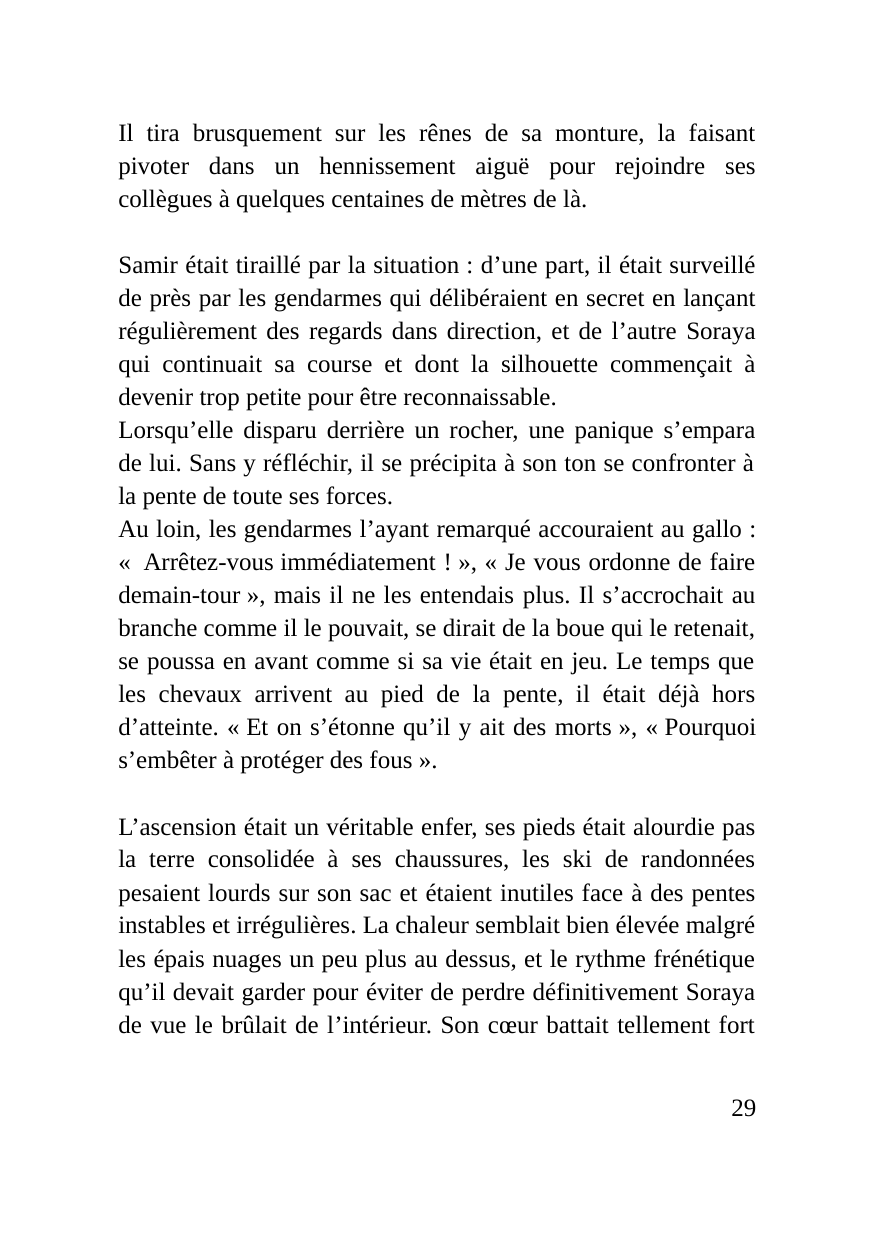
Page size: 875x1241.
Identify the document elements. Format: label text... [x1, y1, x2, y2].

text Au loin, les gendarmes l’ayant remarqué accouraient au gallo : « Arrêtez-vous immédiatement ! », « Je vous ordonne de faire demain-tour », mais il ne les entendais plus. Il s’accrochait au branche comme il le pouvait, se dirait de la boue qui le retenait, se poussa en avant comme si sa vie était en jeu. Le temps que les chevaux arrivent au pied de la pente, il était déjà hors d’atteinte. « Et on s’étonne qu’il y ait des morts », « Pourquoi s’embêter à protéger des fous ». [118, 514, 756, 774]
text L’ascension était un véritable enfer, ses pieds était alourdie pas la terre consolidée à ses chaussures, les ski de randonnées pesaient lourds sur son sac et étaient inutiles face à des pentes instables et irrégulières. La chaleur semblait bien élevée malgré les épais nuages un peu plus au dessus, et le rythme frénétique qu’il devait garder pour éviter de perdre définitivement Soraya de vue le brûlait de l’intérieur. Son cœur battait tellement fort [118, 812, 756, 1038]
text Samir était tiraillé par la situation : d’une part, il était surveillé de près par les gendarmes qui délibéraient en secret en lançant régulièrement des regards dans direction, et de l’autre Soraya qui continuait sa course et dont la silhouette commençait à devenir trop petite pour être reconnaissable. [118, 250, 756, 411]
text Lorsqu’elle disparu derrière un rocher, une panique s’empara de lui. Sans y réfléchir, il se précipita à son ton se confronter à la pente de toute ses forces. [118, 415, 756, 510]
text Il tira brusquement sur les rênes de sa monture, la faisant pivoter dans un hennissement aiguë pour rejoindre ses collègues à quelques centaines de mètres de là. [118, 118, 756, 213]
